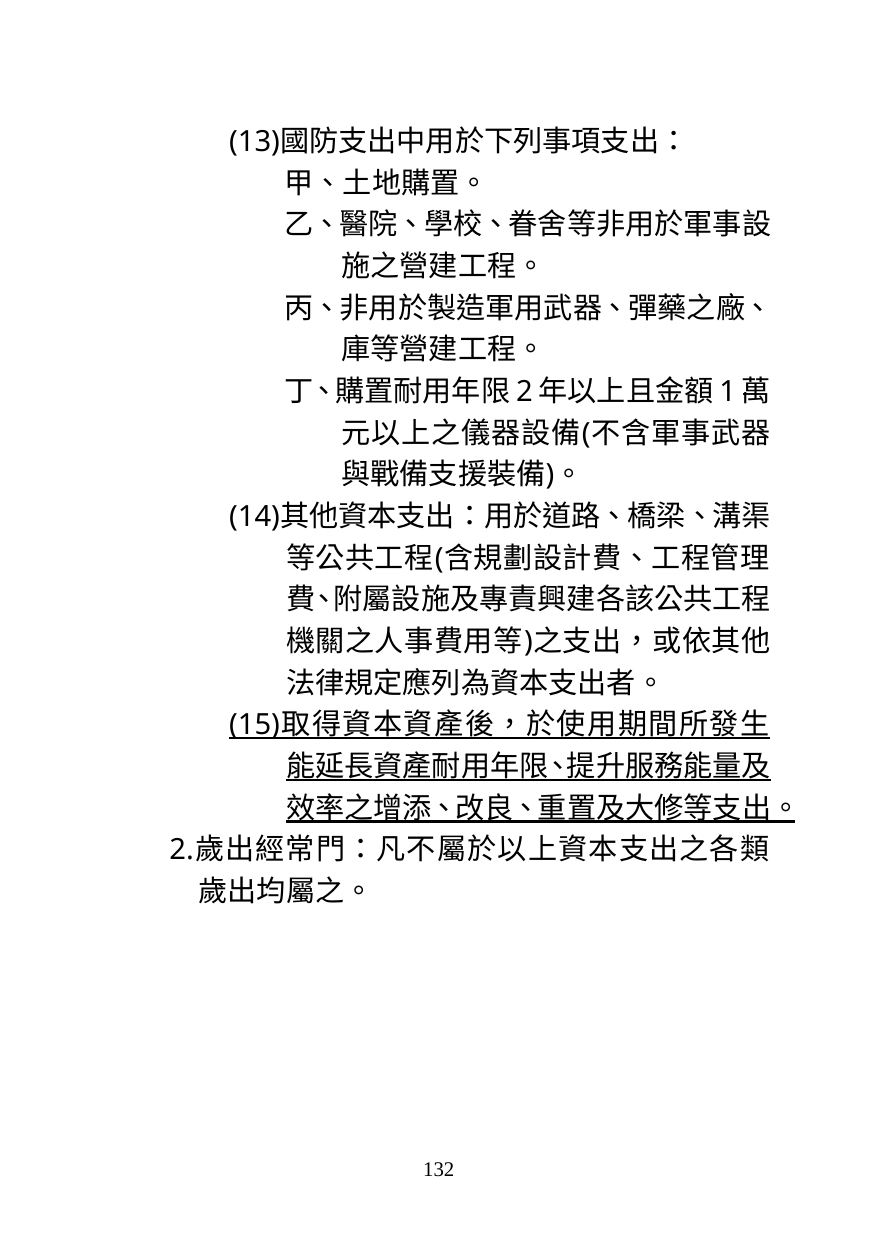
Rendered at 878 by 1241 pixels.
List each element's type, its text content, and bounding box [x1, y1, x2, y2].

text 丙、非用於製造軍用武器、彈藥之廠、庫等營建工程。 [284, 285, 771, 368]
text 乙、醫院、學校、眷舍等非用於軍事設施之營建工程。 [284, 201, 771, 285]
text 2.歲出經常門：凡不屬於以上資本支出之各類歲出均屬之。 [169, 826, 771, 910]
text 甲、土地購置。 [277, 160, 771, 201]
text (13)國防支出中用於下列事項支出： [229, 118, 771, 160]
text 丁、購置耐用年限2年以上且金額1萬元以上之儀器設備(不含軍事武器與戰備支援裝備)。 [284, 368, 771, 493]
text (14)其他資本支出：用於道路、橋梁、溝渠等公共工程(含規劃設計費、工程管理費、附屬設施及專責興建各該公共工程機關之人事費用等)之支出，或依其他法律規定應列為資本支出者。 [229, 493, 771, 701]
text (15)取得資本資產後，於使用期間所發生能延長資產耐用年限、提升服務能量及效率之增添、改良、重置及大修等支出。 [229, 701, 771, 826]
